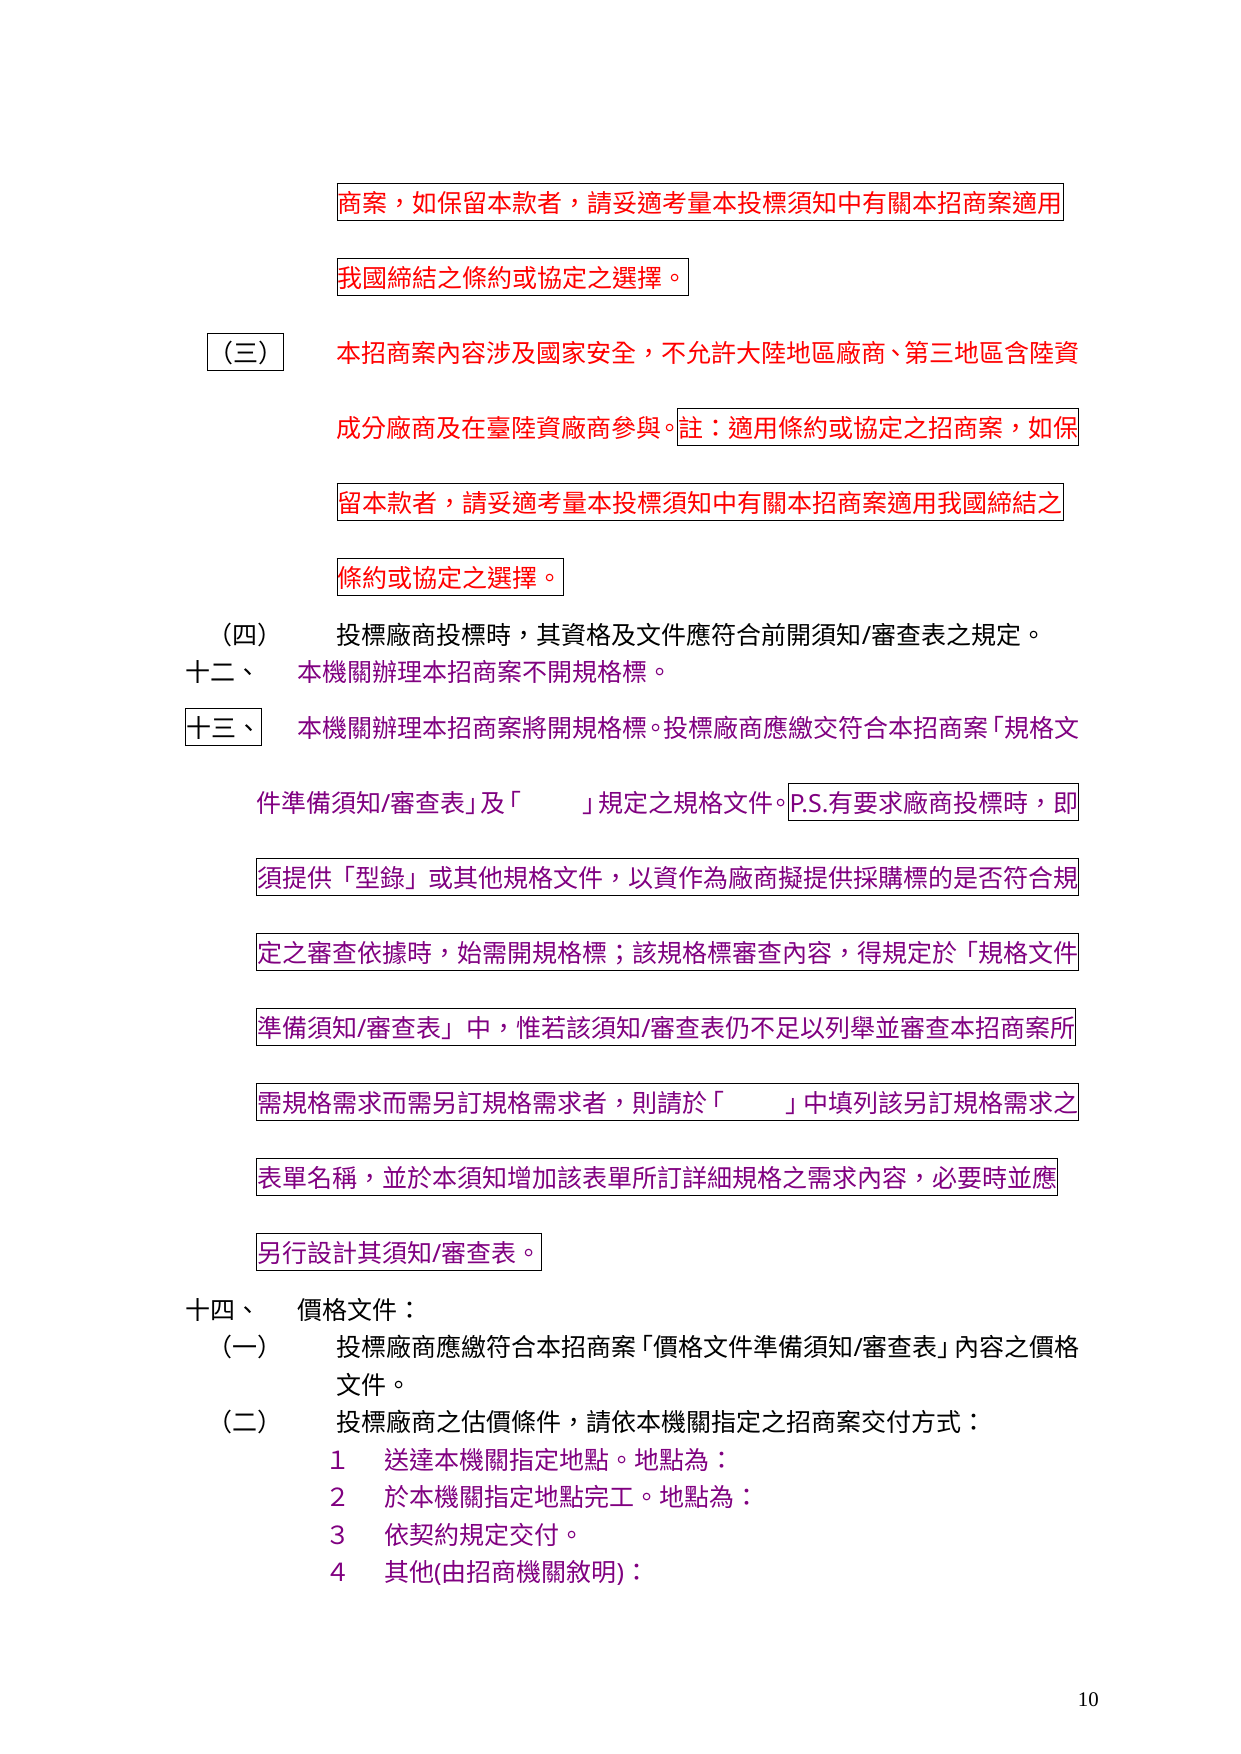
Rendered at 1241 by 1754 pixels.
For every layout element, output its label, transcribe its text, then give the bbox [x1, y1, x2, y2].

subtitle 本機關辦理本招商案將開規格標。投標廠商應繳交符合本招商案「規格文件準備須知/審查表」及「 」規定之規格文件。P.S.有要求廠商投標時，即須提供「型錄」或其他規格文件，以資作為廠商擬提供採購標的是否符合規定之審查依據時，始需開規格標；該規格標審查內容，得規定於「規格文件準備須知/審查表」中，惟若該須知/審查表仍不足以列舉並審查本招商案所需規格需求而需另訂規格需求者，則請於「 」中填列該另訂規格需求之表單名稱，並於本須知增加該表單所訂詳細規格之需求內容，必要時並應另行設計其須知/審查表。 [185, 689, 1079, 1289]
subtitle 送達本機關指定地點。地點為： [325, 1439, 1092, 1477]
subtitle 投標廠商應繳符合本招商案「價格文件準備須知/審查表」內容之價格文件。 [207, 1327, 1079, 1402]
subtitle 依契約規定交付。 [325, 1514, 1092, 1552]
subtitle 投標廠商投標時，其資格及文件應符合前開須知/審查表之規定。 [207, 614, 1079, 652]
subtitle 價格文件： [185, 1289, 1079, 1327]
subtitle 本招商案內容涉及國家安全，不允許大陸地區廠商、第三地區含陸資成分廠商及在臺陸資廠商參與。註：適用條約或協定之招商案，如保留本款者，請妥適考量本投標須知中有關本招商案適用我國締結之條約或協定之選擇。 [207, 314, 1079, 614]
subtitle 於本機關指定地點完工。地點為： [325, 1477, 1092, 1514]
subtitle 投標廠商之估價條件，請依本機關指定之招商案交付方式： [207, 1402, 1092, 1439]
subtitle 商案，如保留本款者，請妥適考量本投標須知中有關本招商案適用我國締結之條約或協定之選擇。 [207, 164, 1079, 314]
subtitle 本機關辦理本招商案不開規格標。 [185, 652, 1079, 689]
subtitle 其他(由招商機關敘明)： [325, 1552, 1092, 1589]
